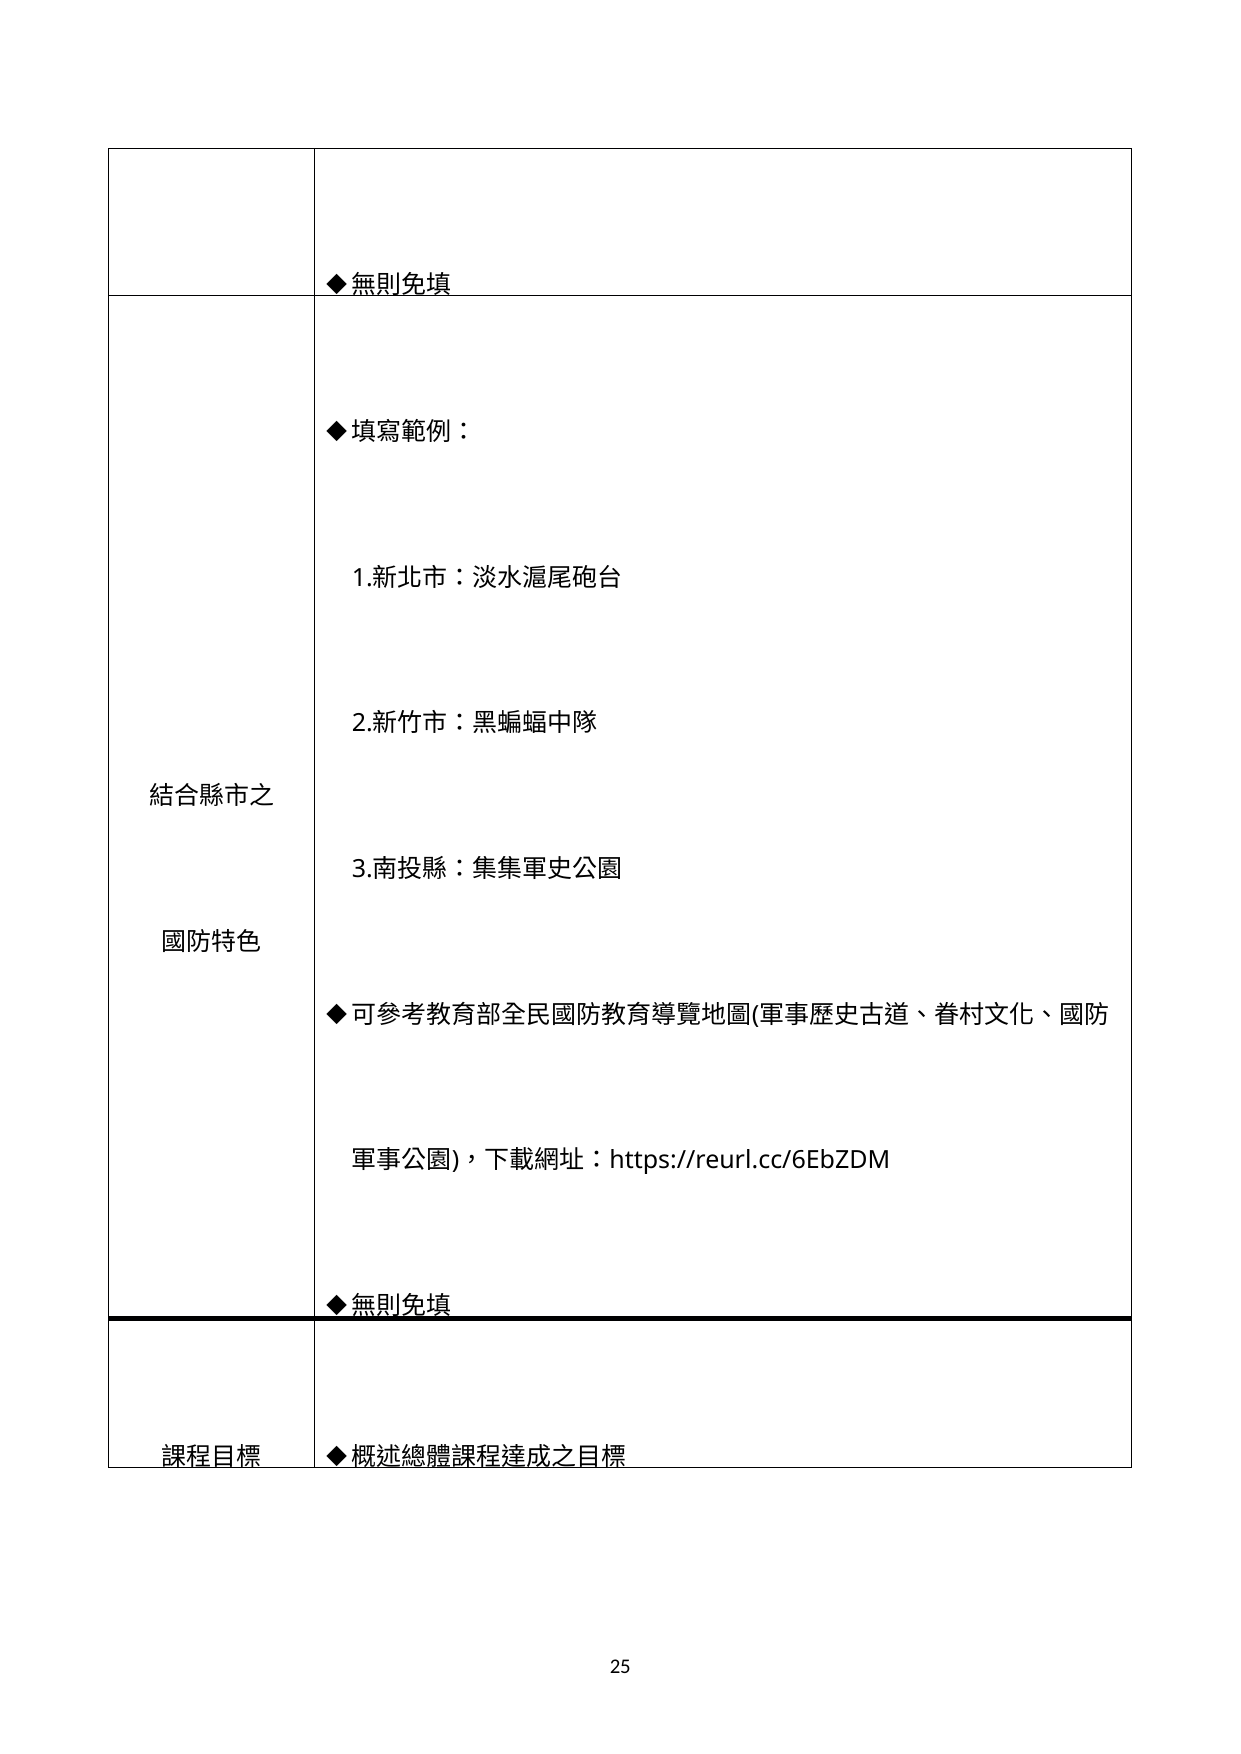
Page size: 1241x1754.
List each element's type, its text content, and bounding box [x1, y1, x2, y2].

table_cell 結合縣市之 國防特色 [109, 296, 314, 1316]
table_cell [109, 149, 314, 295]
table_cell 概述總體課程達成之目標 [315, 1321, 1131, 1467]
table_cell 填寫範例： 1.新北市：淡水滬尾砲台 2.新竹市：黑蝙蝠中隊 3.南投縣：集集軍史公園 可參考教育部全民國防教育導覽地圖(軍事歷史古道、眷村文化、國防軍事公園)，下載網址：https://reurl.cc/6EbZDM 無則免填 [315, 296, 1131, 1316]
table_cell 補充教材指教育部108年編製發行之國民中學全民國防教育補充教材，下載網址：https://reurl.cc/oeDv7l 填寫範例： 1.國小低年級版：國家與安全生活單元－雙十國慶，生日快樂 2.國小中高年級版：救災防災與動員單元－防災救災與動員 3.國中版：機械與國防科技單元－科技攻防神隊友 4.國中版：教師手冊第17頁延伸活動－軍民通用發明大調查 無則免填 [315, 149, 1131, 295]
table_cell 課程目標 [109, 1321, 314, 1467]
